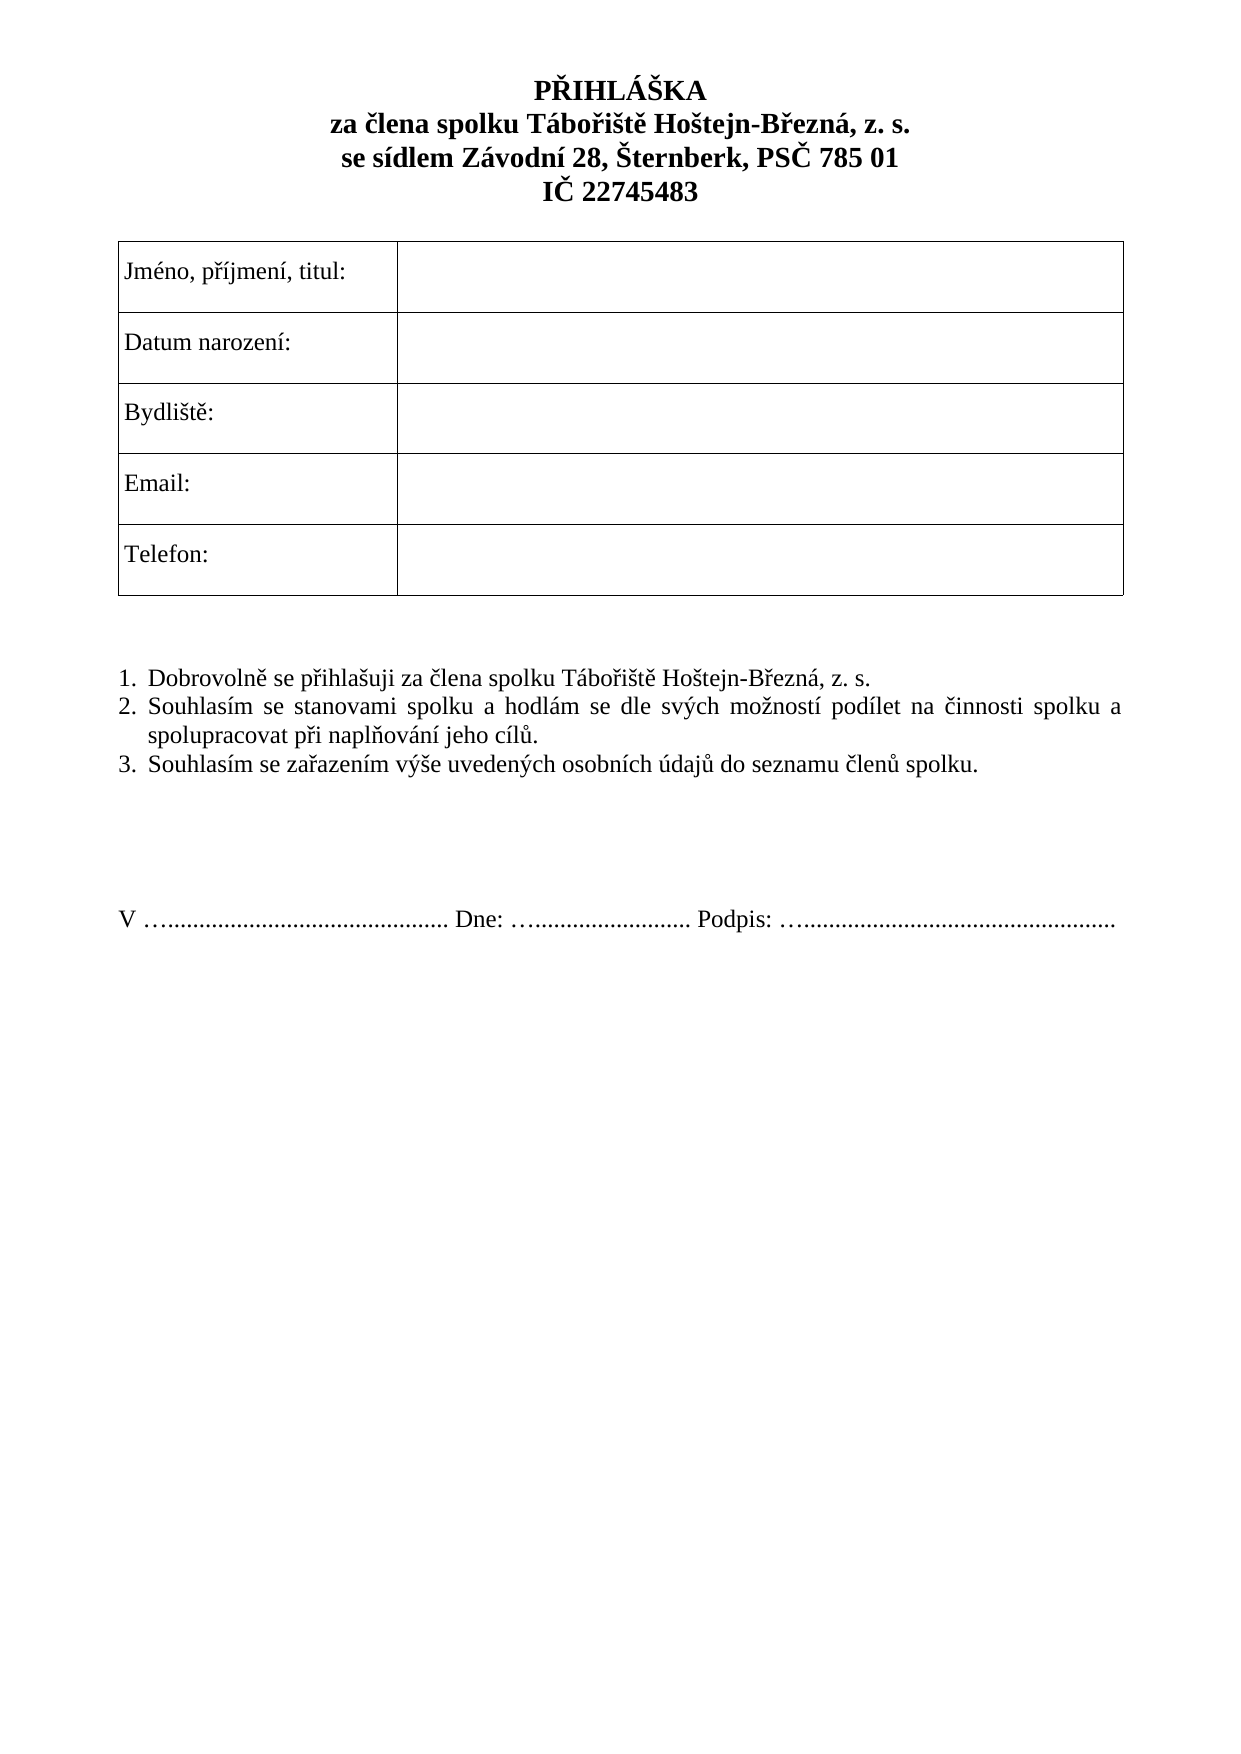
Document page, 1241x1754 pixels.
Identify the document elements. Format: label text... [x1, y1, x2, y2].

table_cell [398, 454, 1123, 524]
table_cell Telefon: [119, 525, 397, 595]
table_cell Datum narození: [119, 313, 397, 382]
table_cell Bydliště: [119, 384, 397, 453]
table_cell [398, 525, 1123, 595]
table_cell [398, 313, 1123, 382]
table_header [398, 242, 1123, 312]
text se sídlem Závodní 28, Šternberk, PSČ 785 01 IČ 22745483 [118, 140, 1122, 207]
text V …............................................. Dne: …......................... Podpis: ….................................................. [118, 904, 1122, 933]
table_cell [398, 384, 1123, 453]
text za člena spolku Tábořiště Hoštejn-Březná, z. s. [118, 107, 1122, 140]
list Souhlasím se zařazením výše uvedených osobních údajů do seznamu členů spolku. [118, 749, 1122, 778]
list Dobrovolně se přihlašuji za člena spolku Tábořiště Hoštejn-Březná, z. s. [118, 663, 1122, 691]
list Souhlasím se stanovami spolku a hodlám se dle svých možností podílet na činnosti spolku a spolupracovat při naplňování jeho cílů. [118, 691, 1122, 749]
table_header Jméno, příjmení, titul: [119, 242, 397, 312]
table_cell Email: [119, 454, 397, 524]
text PŘIHLÁŠKA [118, 73, 1122, 107]
